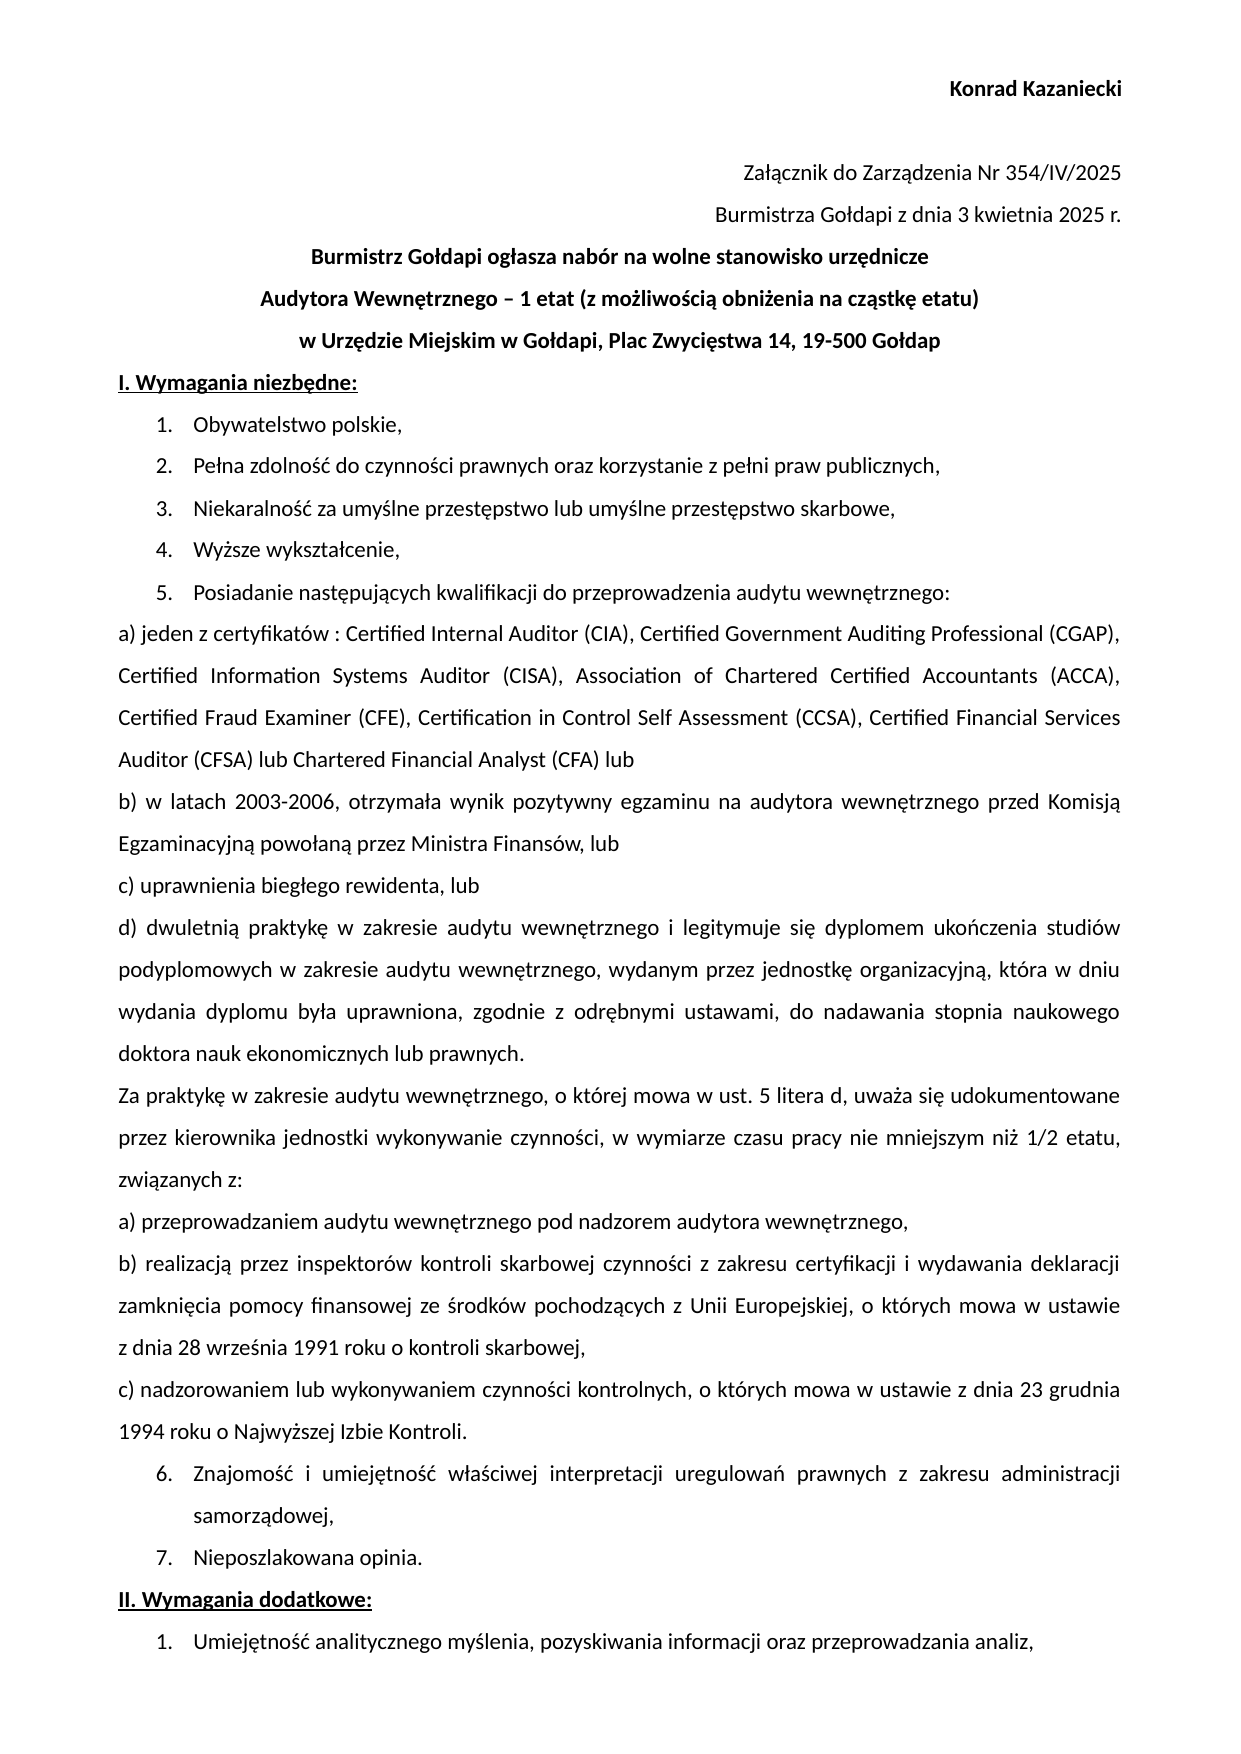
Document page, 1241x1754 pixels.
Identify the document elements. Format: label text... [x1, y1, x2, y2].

text Audytora Wewnętrznego – 1 etat (z możliwością obniżenia na cząstkę etatu) [118, 284, 1122, 312]
text c) uprawnienia biegłego rewidenta, lub [118, 871, 1122, 899]
list Umiejętność analitycznego myślenia, pozyskiwania informacji oraz przeprowadzania analiz, [156, 1627, 1122, 1655]
list Posiadanie następujących kwalifikacji do przeprowadzenia audytu wewnętrznego: [156, 578, 1122, 606]
text Konrad Kazaniecki [118, 74, 1122, 102]
text a) jeden z certyfikatów : Certified Internal Auditor (CIA), Certified Government Auditing Professional (CGAP), Certified Information Systems Auditor (CISA), Association of Chartered Certified Accountants (ACCA), Certified Fraud Examiner (CFE), Certification in Control Self Assessment (CCSA), Certified Financial Services Auditor (CFSA) lub Chartered Financial Analyst (CFA) lub [118, 619, 1122, 773]
text d) dwuletnią praktykę w zakresie audytu wewnętrznego i legitymuje się dyplomem ukończenia studiów podyplomowych w zakresie audytu wewnętrznego, wydanym przez jednostkę organizacyjną, która w dniu wydania dyplomu była uprawniona, zgodnie z odrębnymi ustawami, do nadawania stopnia naukowego doktora nauk ekonomicznych lub prawnych. [118, 913, 1122, 1067]
list Nieposzlakowana opinia. [156, 1543, 1122, 1571]
text I. Wymagania niezbędne: [118, 368, 1122, 396]
text b) w latach 2003-2006, otrzymała wynik pozytywny egzaminu na audytora wewnętrznego przed Komisją Egzaminacyjną powołaną przez Ministra Finansów, lub [118, 787, 1122, 857]
list Pełna zdolność do czynności prawnych oraz korzystanie z pełni praw publicznych, [156, 452, 1122, 480]
text Burmistrz Gołdapi ogłasza nabór na wolne stanowisko urzędnicze [118, 242, 1122, 270]
list Niekaralność za umyślne przestępstwo lub umyślne przestępstwo skarbowe, [156, 494, 1122, 522]
list Obywatelstwo polskie, [156, 410, 1122, 438]
text II. Wymagania dodatkowe: [118, 1585, 1122, 1613]
text b) realizacją przez inspektorów kontroli skarbowej czynności z zakresu certyfikacji i wydawania deklaracji zamknięcia pomocy finansowej ze środków pochodzących z Unii Europejskiej, o których mowa w ustawie z dnia 28 września 1991 roku o kontroli skarbowej, [118, 1249, 1122, 1361]
text Załącznik do Zarządzenia Nr 354/IV/2025 Burmistrza Gołdapi z dnia 3 kwietnia 2025 r. [118, 158, 1122, 228]
list Wyższe wykształcenie, [156, 536, 1122, 564]
text Za praktykę w zakresie audytu wewnętrznego, o której mowa w ust. 5 litera d, uważa się udokumentowane przez kierownika jednostki wykonywanie czynności, w wymiarze czasu pracy nie mniejszym niż 1/2 etatu, związanych z: [118, 1081, 1122, 1193]
text a) przeprowadzaniem audytu wewnętrznego pod nadzorem audytora wewnętrznego, [118, 1207, 1122, 1235]
text c) nadzorowaniem lub wykonywaniem czynności kontrolnych, o których mowa w ustawie z dnia 23 grudnia 1994 roku o Najwyższej Izbie Kontroli. [118, 1375, 1122, 1445]
text w Urzędzie Miejskim w Gołdapi, Plac Zwycięstwa 14, 19-500 Gołdap [118, 326, 1122, 354]
list Znajomość i umiejętność właściwej interpretacji uregulowań prawnych z zakresu administracji samorządowej, [156, 1459, 1122, 1529]
